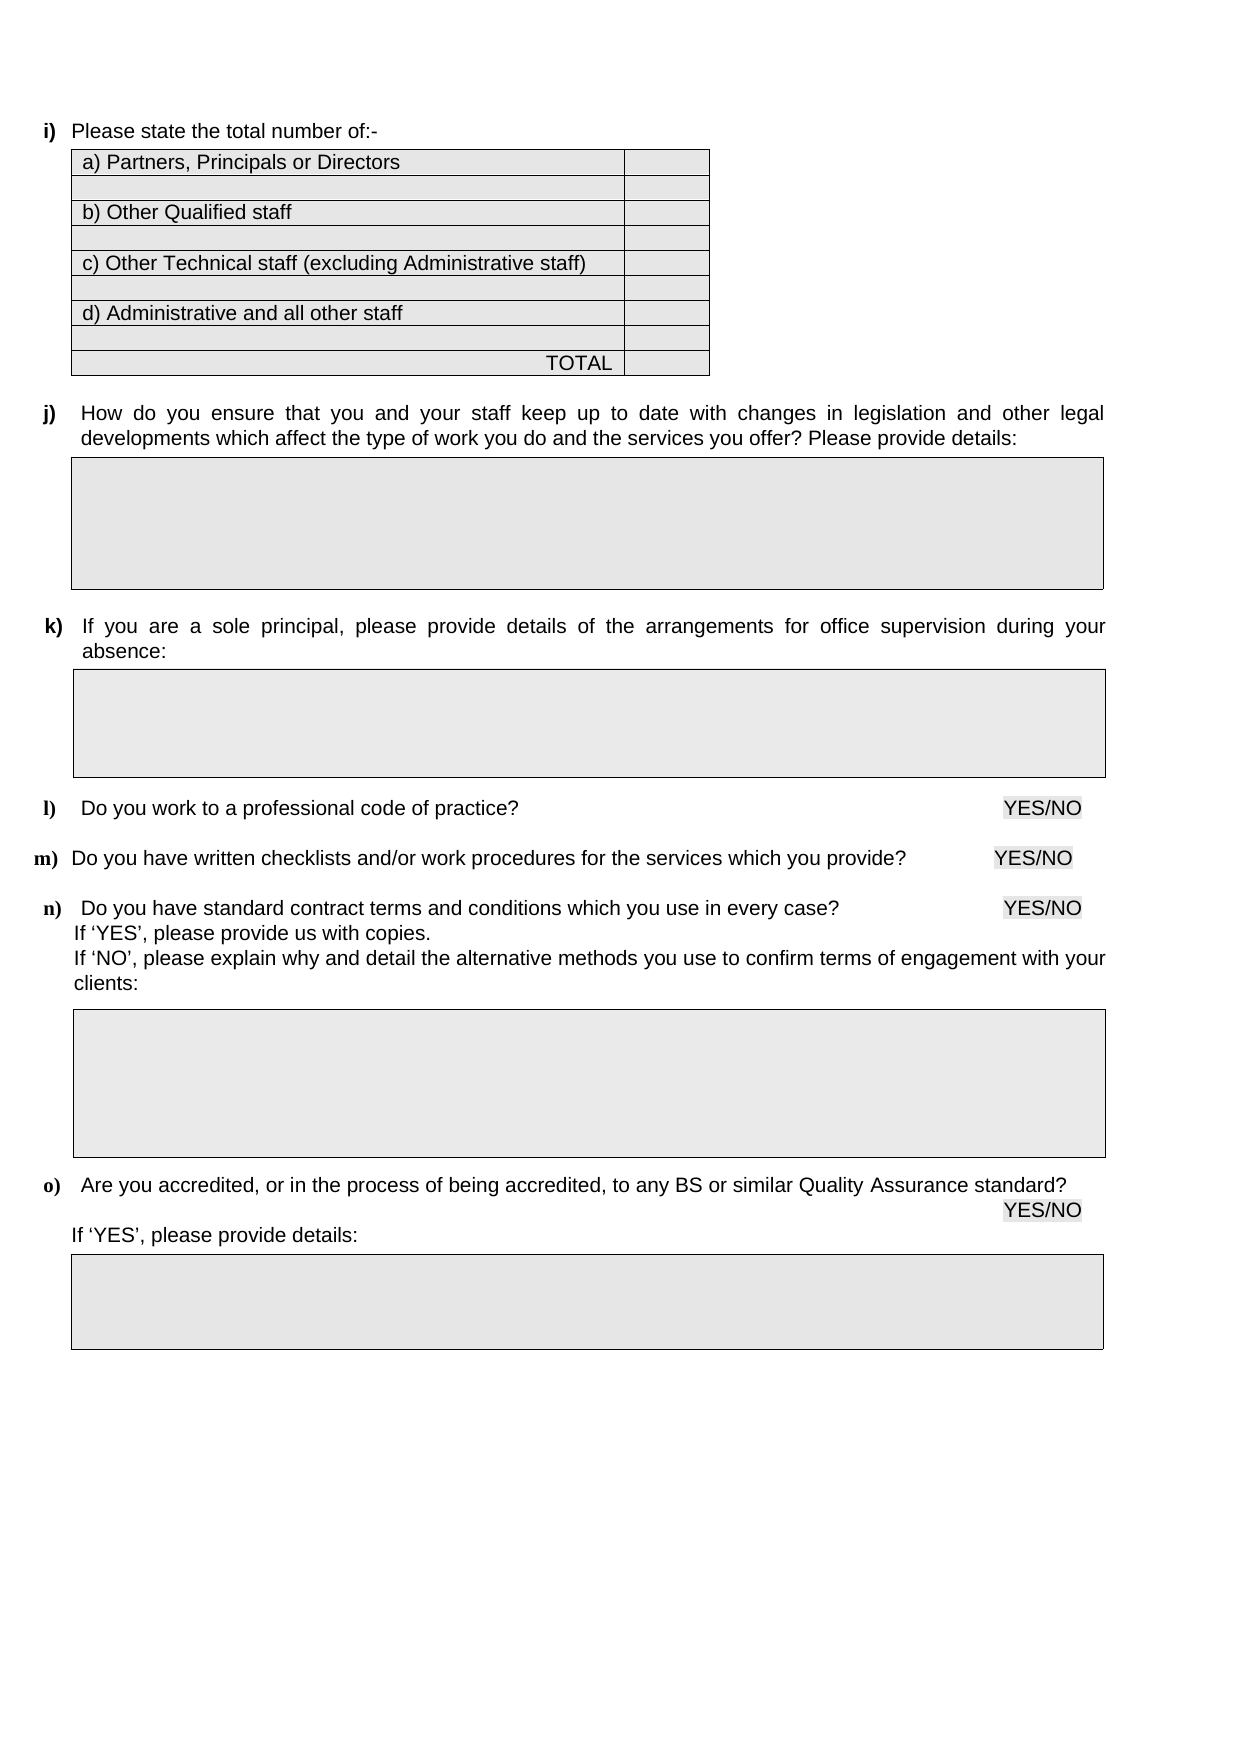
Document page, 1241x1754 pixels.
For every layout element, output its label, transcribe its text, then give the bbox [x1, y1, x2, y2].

table_cell [625, 176, 709, 199]
table_header a) Partners, Principals or Directors [72, 150, 624, 174]
text If ‘YES’, please provide us with copies. [74, 920, 1122, 945]
text If ‘YES’, please provide details: [71, 1223, 1122, 1248]
list How do you ensure that you and your staff keep up to date with changes in legislation and other legal developments which affect the type of work you do and the services you offer? Please provide details: [43, 400, 1107, 450]
table_header [625, 150, 709, 174]
table_cell [72, 226, 624, 250]
list Do you work to a professional code of practice? YES/NO [43, 795, 1122, 820]
table_cell c) Other Technical staff (excluding Administrative staff) [72, 251, 624, 275]
table_cell [625, 301, 709, 325]
table_cell b) Other Qualified staff [72, 201, 624, 225]
table_cell [72, 176, 624, 199]
table_cell d) Administrative and all other staff [72, 301, 624, 325]
text If ‘NO’, please explain why and detail the alternative methods you use to confirm terms of engagement with your clients: [74, 945, 1107, 995]
table_cell [72, 276, 624, 300]
table_header [72, 1255, 1103, 1349]
table_cell [625, 201, 709, 225]
table_cell [625, 226, 709, 250]
list Do you have standard contract terms and conditions which you use in every case? YES/NO [43, 895, 1122, 920]
table_cell [625, 251, 709, 275]
text i) Please state the total number of:- [43, 118, 1122, 143]
list If you are a sole principal, please provide details of the arrangements for office supervision during your absence: [44, 614, 1107, 664]
table_cell [72, 326, 624, 350]
table_cell [625, 276, 709, 300]
table_cell [625, 351, 709, 375]
table_cell TOTAL [72, 351, 624, 375]
list Are you accredited, or in the process of being accredited, to any BS or similar Quality Assurance standard? YES/NO [43, 1173, 1122, 1223]
list Do you have written checklists and/or work procedures for the services which you provide? YES/NO [34, 845, 1122, 870]
table_cell [625, 326, 709, 350]
table_header [72, 458, 1103, 589]
